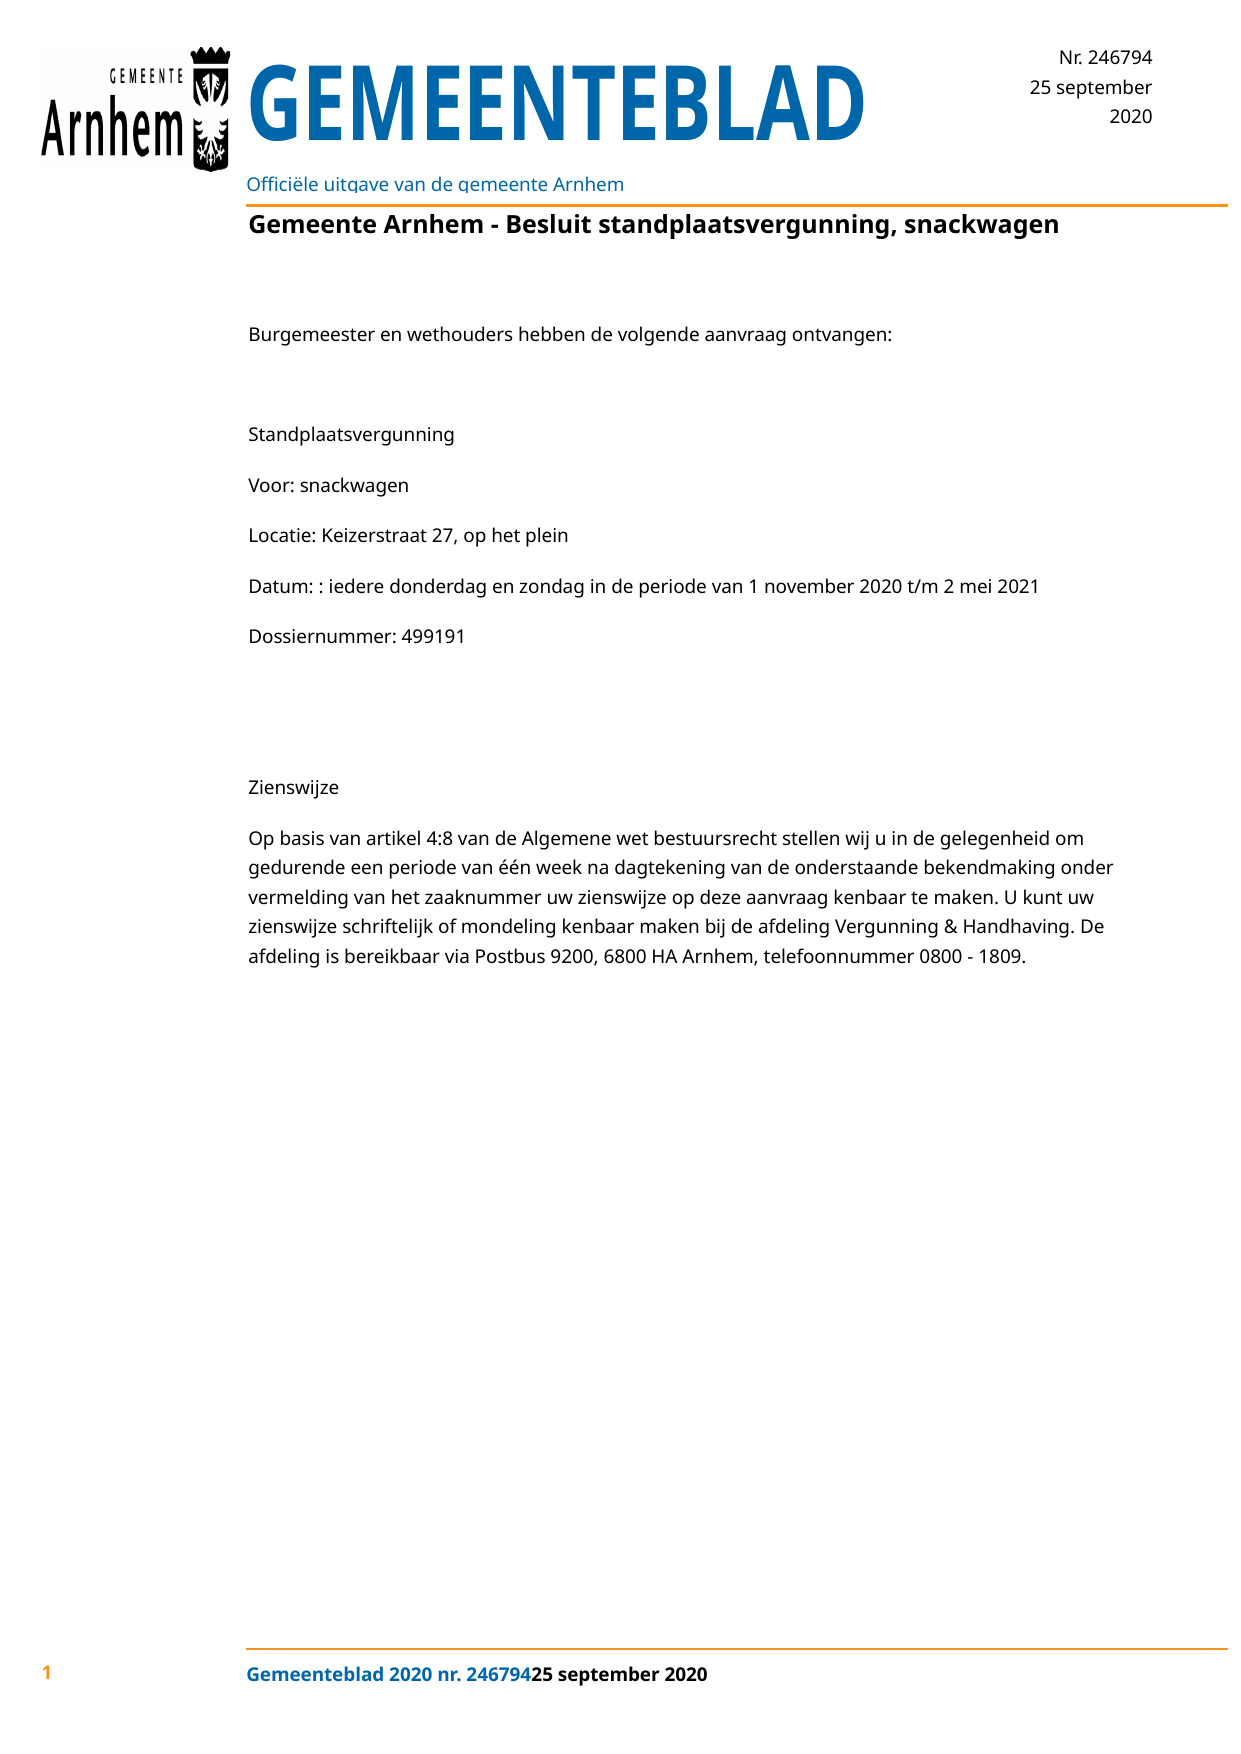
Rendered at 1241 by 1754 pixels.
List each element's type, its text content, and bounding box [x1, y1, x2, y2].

text Dossiernummer: 499191 [248, 623, 1152, 649]
text Standplaatsvergunning [248, 422, 1152, 447]
text Locatie: Keizerstraat 27, op het plein [248, 522, 1152, 548]
text Datum: : iedere donderdag en zondag in de periode van 1 november 2020 t/m 2 mei 2021 [248, 573, 1152, 598]
text Zienswijze [248, 774, 1152, 800]
text Op basis van artikel 4:8 van de Algemene wet bestuursrecht stellen wij u in de gelegenheid om gedurende een periode van één week na dagtekening van de onderstaande bekendmaking onder vermelding van het zaaknummer uw zienswijze op deze aanvraag kenbaar te maken. U kunt uw zienswijze schriftelijk of mondeling kenbaar maken bij de afdeling Vergunning & Handhaving. De afdeling is bereikbaar via Postbus 9200, 6800 HA Arnhem, telefoonnummer 0800 - 1809. [248, 825, 1152, 969]
picture [41, 47, 231, 172]
text Gemeente Arnhem - Besluit standplaatsvergunning, snackwagen [248, 207, 1152, 241]
text Burgemeester en wethouders hebben de volgende aanvraag ontvangen: [248, 321, 1152, 346]
text Voor: snackwagen [248, 472, 1152, 498]
